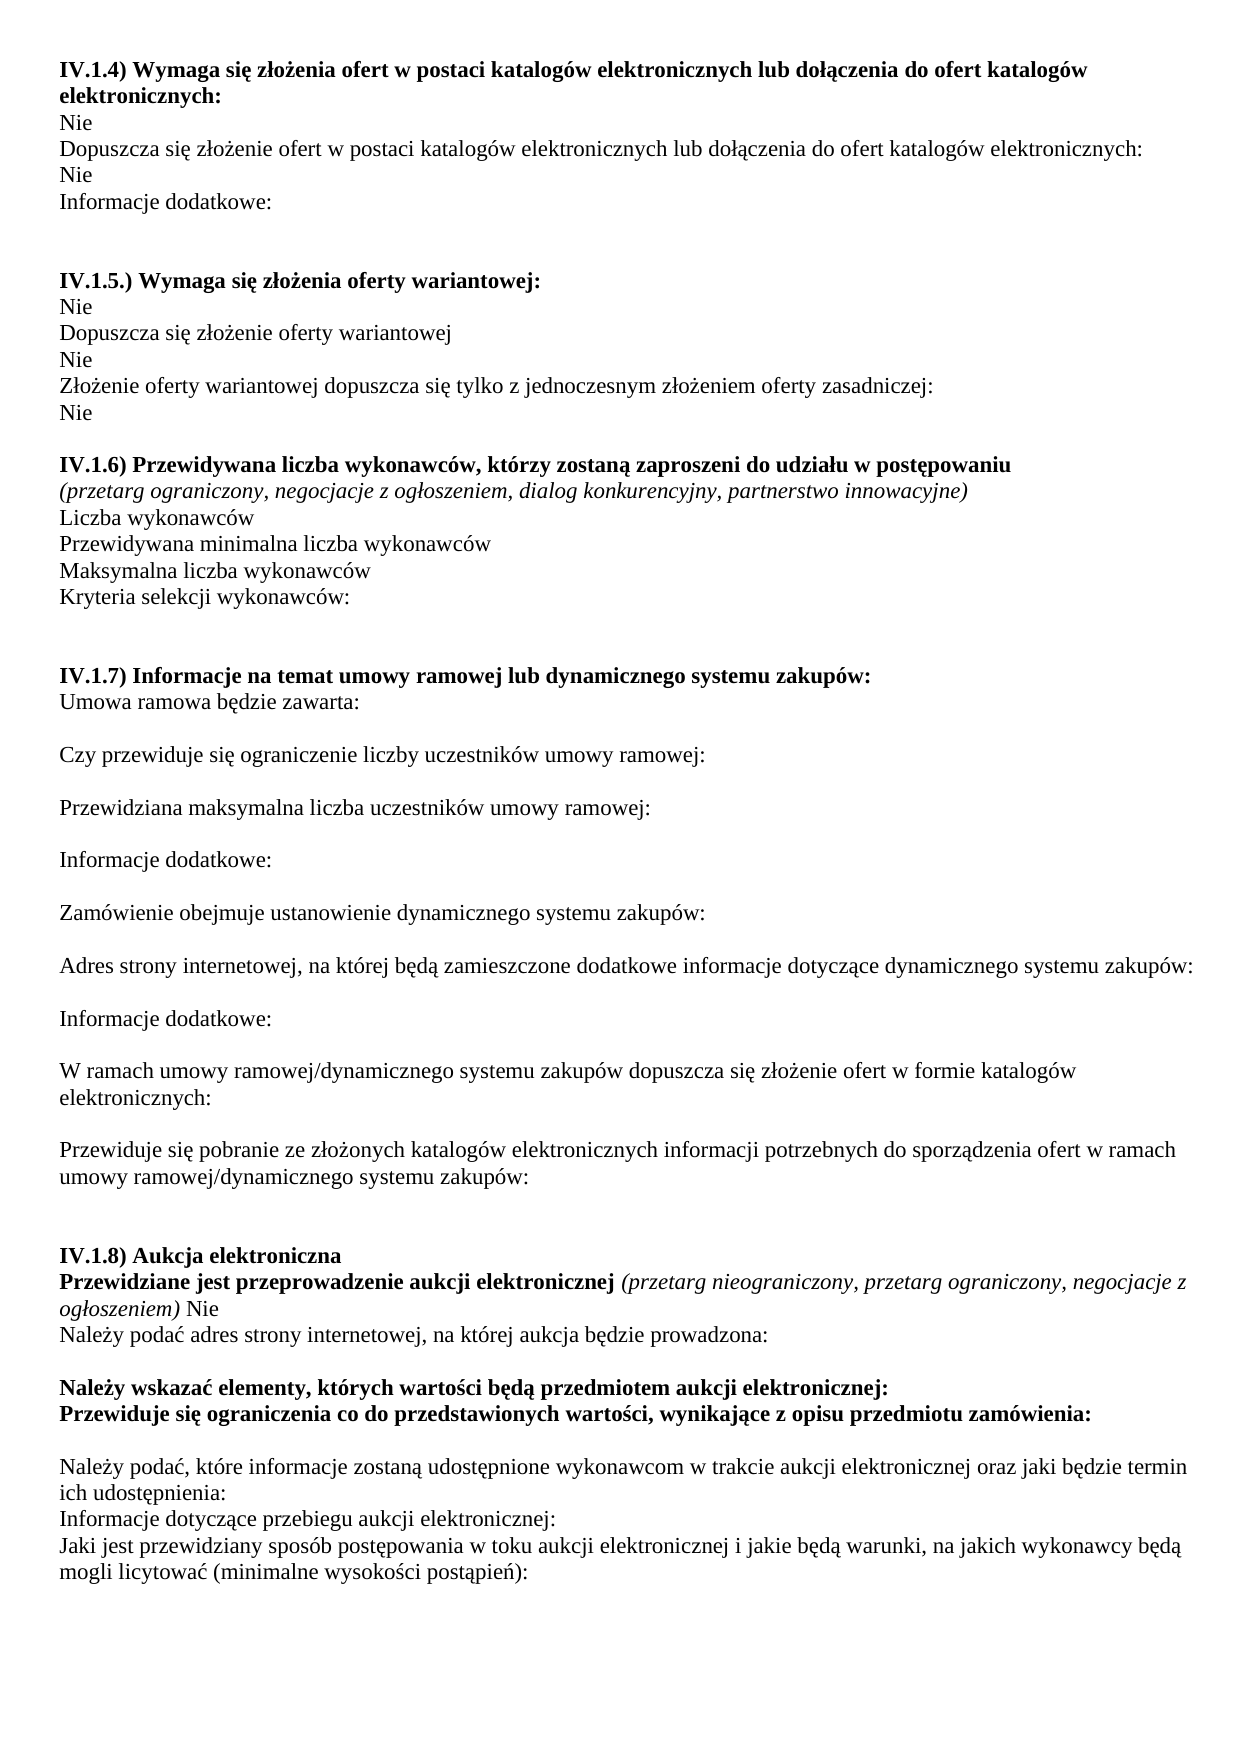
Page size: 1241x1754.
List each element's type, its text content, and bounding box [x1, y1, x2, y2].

text IV.1.7) Informacje na temat umowy ramowej lub dynamicznego systemu zakupów: [59, 636, 1211, 688]
text IV.1.6) Przewidywana liczba wykonawców, którzy zostaną zaproszeni do udziału w postępowaniu (przetarg ograniczony, negocjacje z ogłoszeniem, dialog konkurencyjny, partnerstwo innowacyjne) [59, 425, 1211, 504]
text Umowa ramowa będzie zawarta: Czy przewiduje się ograniczenie liczby uczestników umowy ramowej: Przewidziana maksymalna liczba uczestników umowy ramowej: Informacje dodatkowe: Zamówienie obejmuje ustanowienie dynamicznego systemu zakupów: Adres strony internetowej, na której będą zamieszczone dodatkowe informacje dotyczące dynamicznego systemu zakupów: Informacje dodatkowe: W ramach umowy ramowej/dynamicznego systemu zakupów dopuszcza się złożenie ofert w formie katalogów elektronicznych: Przewiduje się pobranie ze złożonych katalogów elektronicznych informacji potrzebnych do sporządzenia ofert w ramach umowy ramowej/dynamicznego systemu zakupów: [59, 688, 1211, 1216]
text IV.1.5.) Wymaga się złożenia oferty wariantowej: [59, 240, 1211, 293]
text IV.1.4) Wymaga się złożenia ofert w postaci katalogów elektronicznych lub dołączenia do ofert katalogów elektronicznych: [59, 29, 1211, 109]
text Liczba wykonawców Przewidywana minimalna liczba wykonawców Maksymalna liczba wykonawców Kryteria selekcji wykonawców: [59, 504, 1211, 636]
text IV.1.8) Aukcja elektroniczna Przewidziane jest przeprowadzenie aukcji elektronicznej (przetarg nieograniczony, przetarg ograniczony, negocjacje z ogłoszeniem) Nie Należy podać adres strony internetowej, na której aukcja będzie prowadzona: Należy wskazać elementy, których wartości będą przedmiotem aukcji elektronicznej: Przewiduje się ograniczenia co do przedstawionych wartości, wynikające z opisu przedmiotu zamówienia: Należy podać, które informacje zostaną udostępnione wykonawcom w trakcie aukcji elektronicznej oraz jaki będzie termin ich udostępnienia: Informacje dotyczące przebiegu aukcji elektronicznej: Jaki jest przewidziany sposób postępowania w toku aukcji elektronicznej i jakie będą warunki, na jakich wykonawcy będą mogli licytować (minimalne wysokości postąpień): [59, 1216, 1211, 1584]
text Nie Dopuszcza się złożenie oferty wariantowej Nie Złożenie oferty wariantowej dopuszcza się tylko z jednoczesnym złożeniem oferty zasadniczej: Nie [59, 293, 1211, 425]
text Nie Dopuszcza się złożenie ofert w postaci katalogów elektronicznych lub dołączenia do ofert katalogów elektronicznych: Nie Informacje dodatkowe: [59, 109, 1211, 240]
